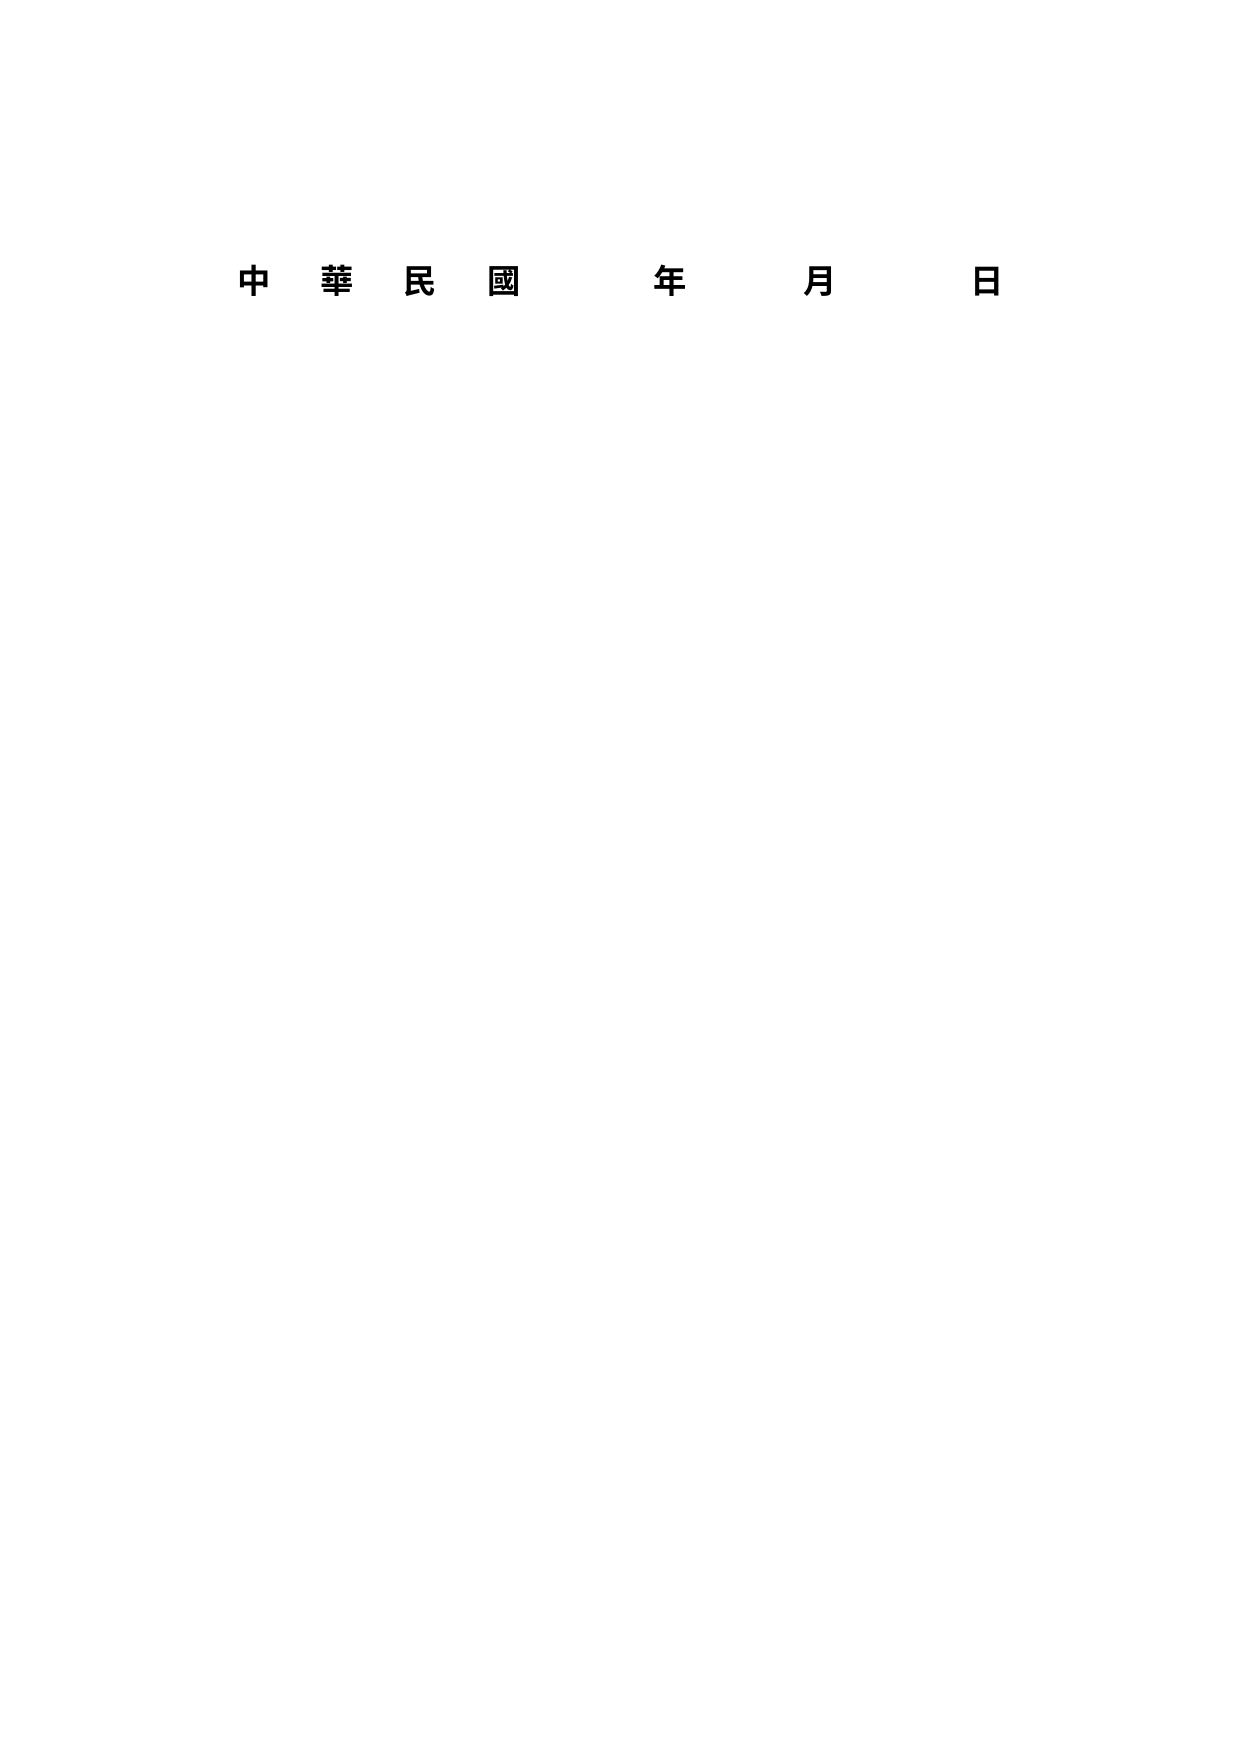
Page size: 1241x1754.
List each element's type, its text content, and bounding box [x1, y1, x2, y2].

text 中 華 民 國 年 月 日 [112, 237, 1128, 299]
